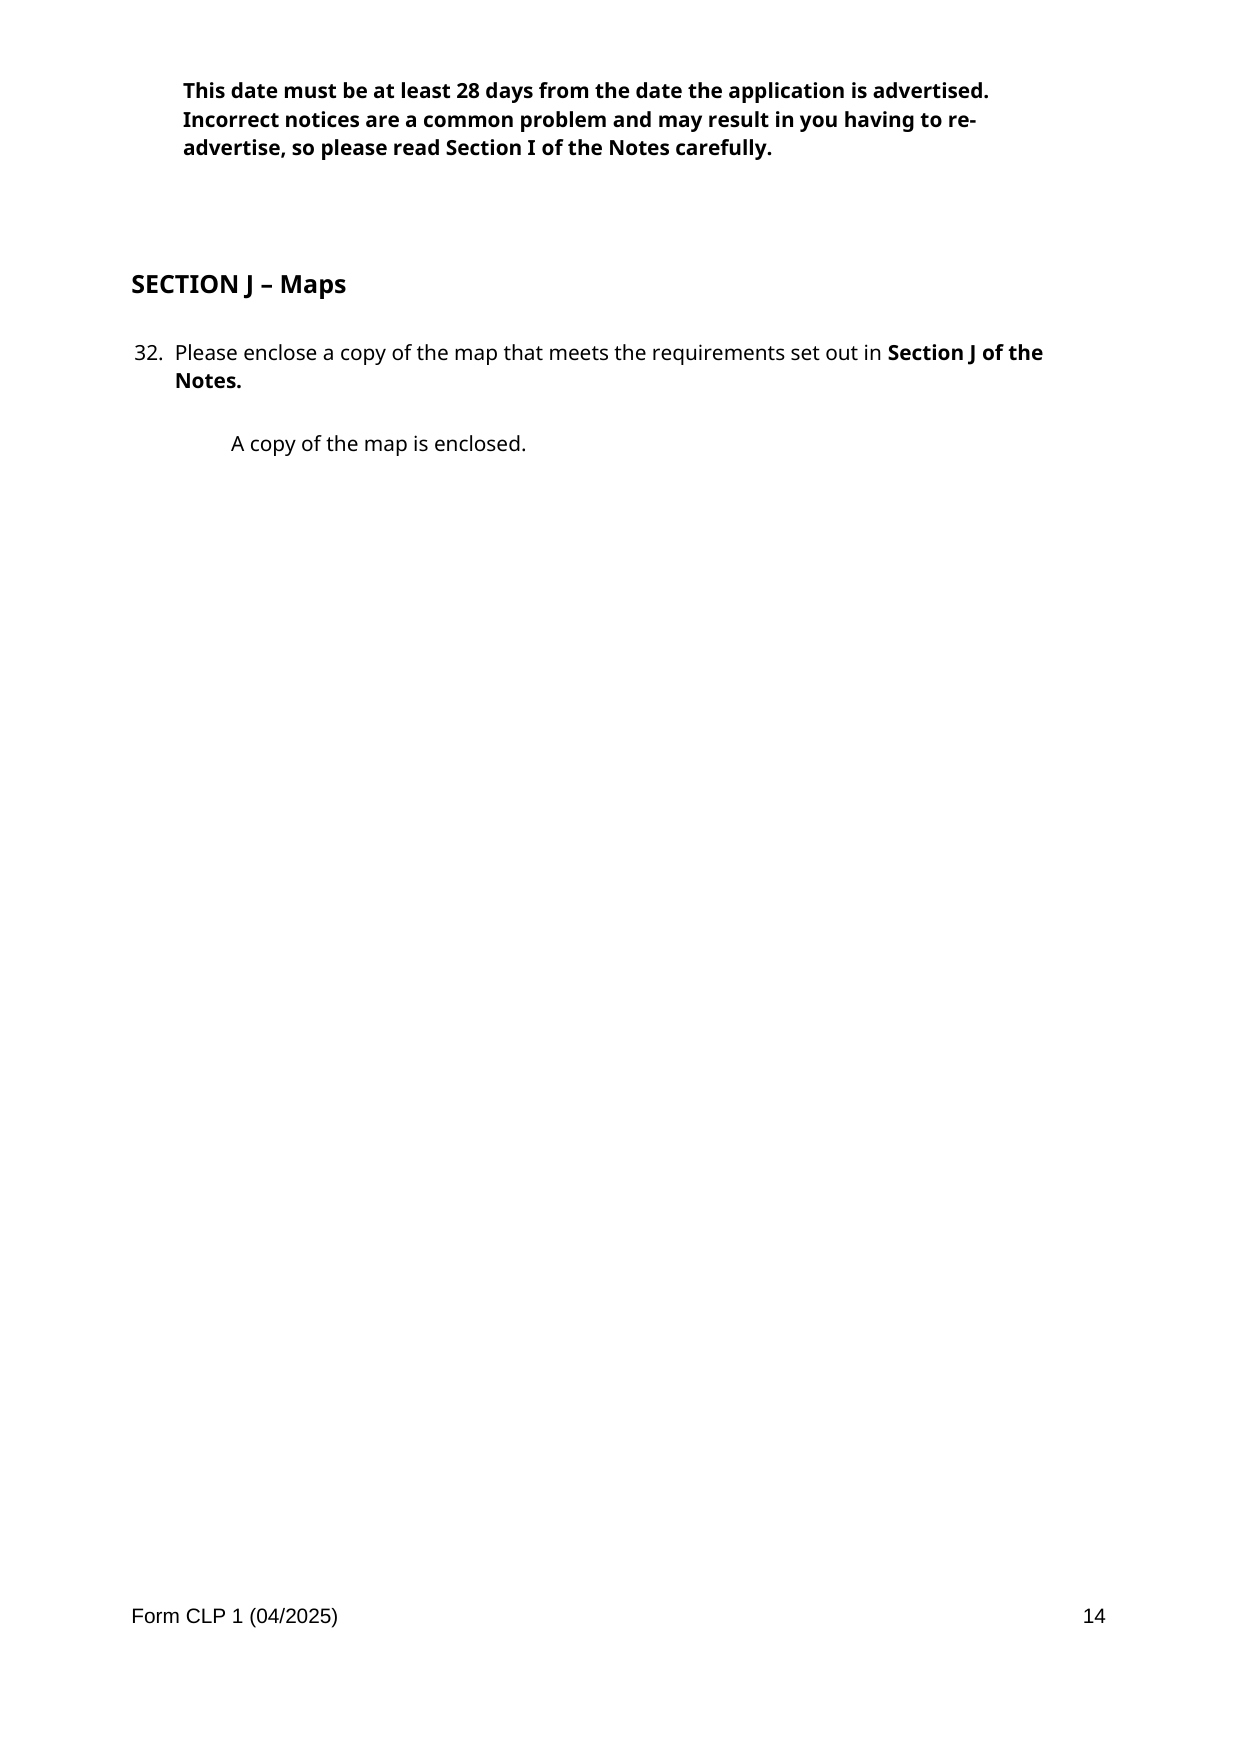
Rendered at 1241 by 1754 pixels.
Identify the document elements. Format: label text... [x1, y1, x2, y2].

text SECTION J – Maps [131, 267, 1125, 301]
table_header 32. [131, 335, 172, 427]
table_header Please enclose a copy of the map that meets the requirements set out in Section J of the Notes. [172, 335, 1080, 427]
table_cell A copy of the map is enclosed. [228, 427, 1080, 489]
table_cell This date must be at least 28 days from the date the application is advertised. Incorrect notices are a common problem and may result in you having to re-advertise, so please read Section I of the Notes carefully. [180, 74, 1080, 165]
table_cell [172, 427, 228, 489]
table_cell [131, 74, 180, 165]
table_cell [131, 427, 172, 489]
